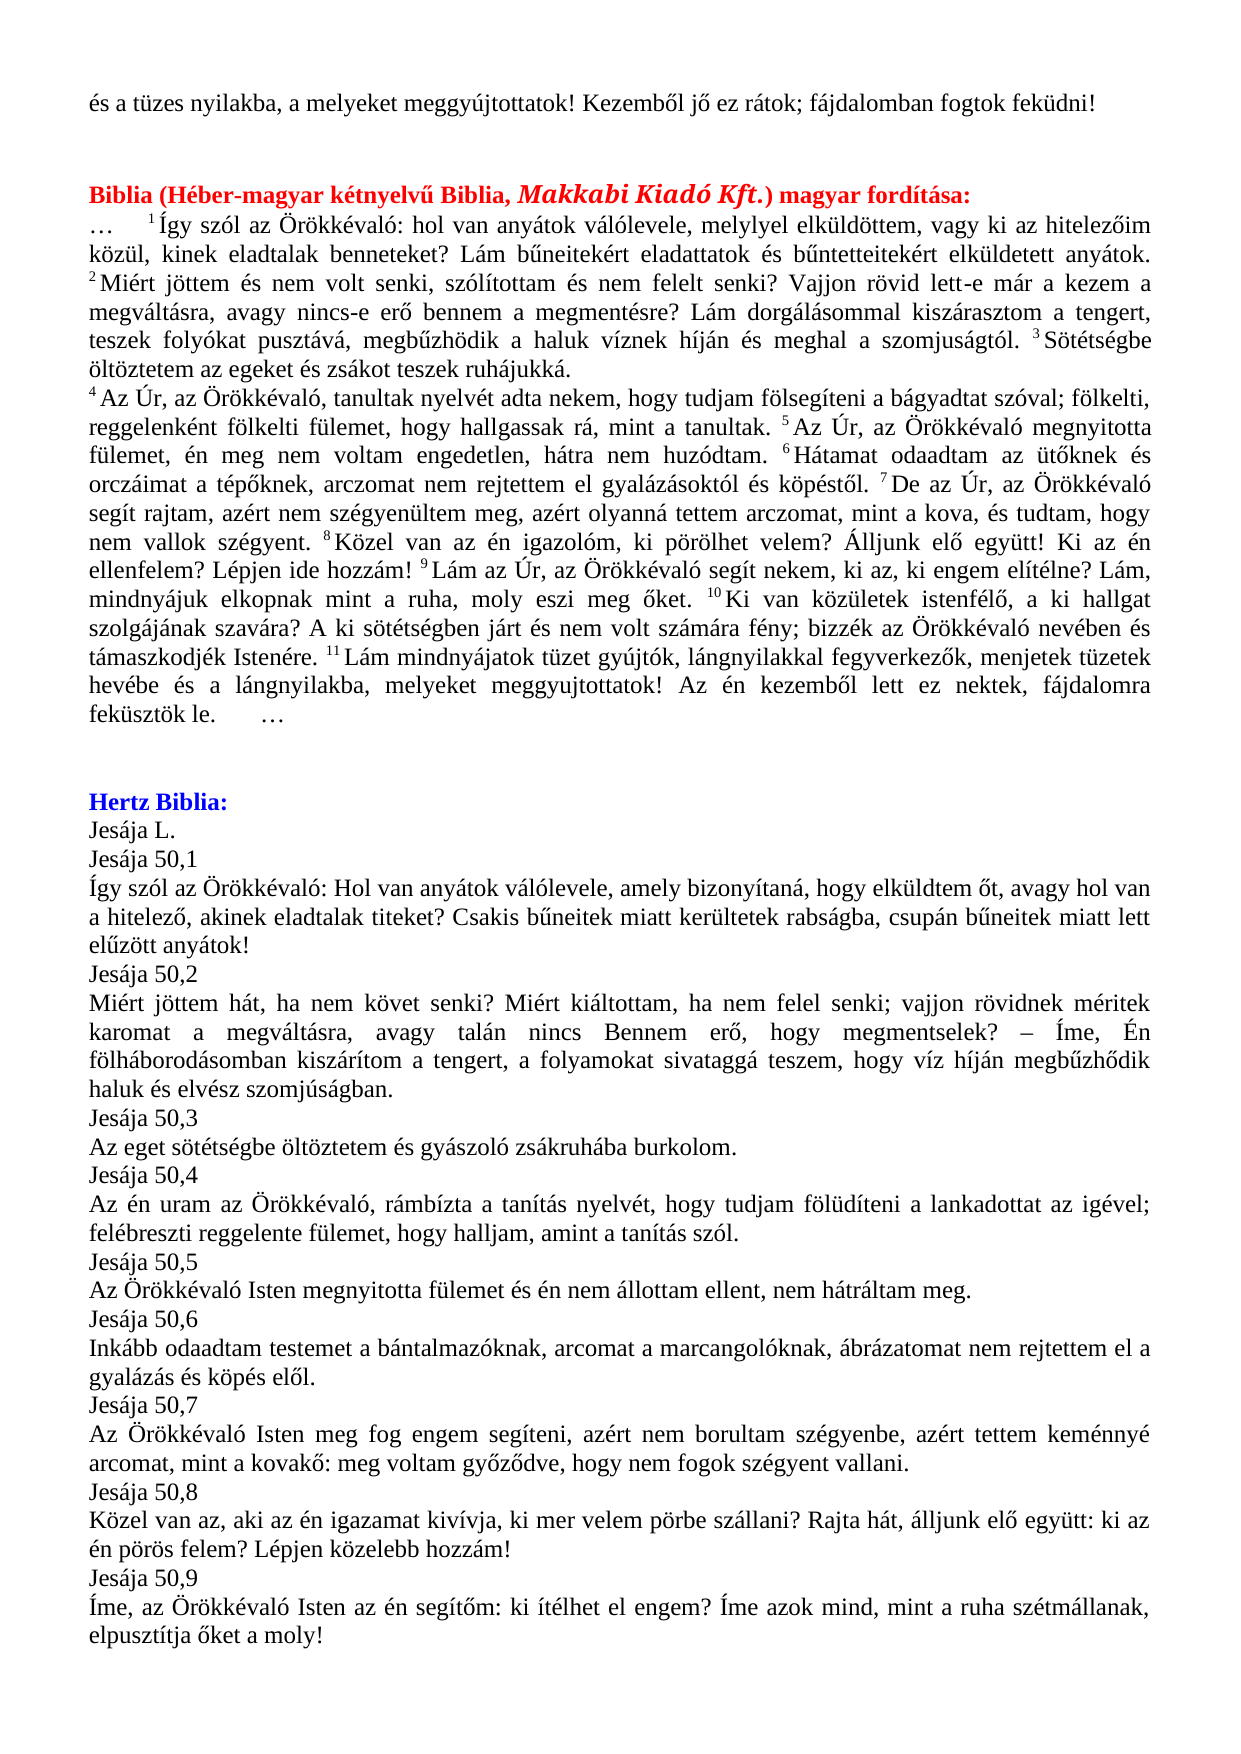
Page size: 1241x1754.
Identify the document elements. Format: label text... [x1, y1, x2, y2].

text Biblia (Héber-magyar kétnyelvű Biblia, Makkabi Kiadó Kft.) magyar fordítása: [88, 176, 1152, 210]
text és a tüzes nyilakba, a melyeket meggyújtottatok! Kezemből jő ez rátok; fájdalomban fogtok feküdni! [88, 88, 1152, 117]
text Inkább odaadtam testemet a bántalmazóknak, arcomat a marcangolóknak, ábrázatomat nem rejtettem el a gyalázás és köpés elől. [88, 1333, 1152, 1391]
text Az eget sötétségbe öltöztetem és gyászoló zsákruhába burkolom. [88, 1132, 1152, 1161]
text Miért jöttem hát, ha nem követ senki? Miért kiáltottam, ha nem felel senki; vajjon rövidnek méritek karomat a megváltásra, avagy talán nincs Bennem erő, hogy megmentselek? – Íme, Én fölháborodásomban kiszárítom a tengert, a folyamokat sivataggá teszem, hogy víz híján megbűzhődik haluk és elvész szomjúságban. [88, 988, 1152, 1103]
text Így szól az Örökkévaló: Hol van anyátok válólevele, amely bizonyítaná, hogy elküldtem őt, avagy hol van a hitelező, akinek eladtalak titeket? Csakis bűneitek miatt kerültetek rabságba, csupán bűneitek miatt lett elűzött anyátok! [88, 873, 1152, 959]
text Jesája 50,9 [88, 1563, 1152, 1592]
text Jesája 50,8 [88, 1477, 1152, 1506]
text Az Örökkévaló Isten meg fog engem segíteni, azért nem borultam szégyenbe, azért tettem keménnyé arcomat, mint a kovakő: meg voltam győződve, hogy nem fogok szégyent vallani. [88, 1419, 1152, 1477]
text Jesája 50,4 [88, 1161, 1152, 1189]
text Jesája L. [88, 816, 1152, 844]
text Jesája 50,2 [88, 959, 1152, 988]
text … 1 Így szól az Örökkévaló: hol van anyátok válólevele, melylyel elküldöttem, vagy ki az hitelezőim közül, kinek eladtalak benneteket? Lám bűneitekért eladattatok és bűntetteitekért elküldetett anyátok. 2 Miért jöttem és nem volt senki, szólítottam és nem felelt senki? Vajjon rövid lett‑e már a kezem a megváltásra, avagy nincs‑e erő bennem a megmentésre? Lám dorgálásommal kiszárasztom a tengert, teszek folyókat pusztává, megbűzhödik a haluk víznek híján és meghal a szomjuságtól. 3 Sötétségbe öltöztetem az egeket és zsákot teszek ruhájukká. [88, 210, 1152, 383]
text Jesája 50,3 [88, 1103, 1152, 1132]
text Közel van az, aki az én igazamat kivívja, ki mer velem pörbe szállani? Rajta hát, álljunk elő együtt: ki az én pörös felem? Lépjen közelebb hozzám! [88, 1506, 1152, 1563]
text Az én uram az Örökkévaló, rámbízta a tanítás nyelvét, hogy tudjam fölüdíteni a lankadottat az igével; felébreszti reggelente fülemet, hogy halljam, amint a tanítás szól. [88, 1189, 1152, 1247]
text Az Örökkévaló Isten megnyitotta fülemet és én nem állottam ellent, nem hátráltam meg. [88, 1276, 1152, 1304]
text Hertz Biblia: [88, 787, 1152, 816]
text 4 Az Úr, az Örökkévaló, tanultak nyelvét adta nekem, hogy tudjam fölsegíteni a bágyadtat szóval; fölkelti, reggelenként fölkelti fülemet, hogy hallgassak rá, mint a tanultak. 5 Az Úr, az Örökkévaló megnyitotta fülemet, én meg nem voltam engedetlen, hátra nem huzódtam. 6 Hátamat odaadtam az ütőknek és orczáimat a tépőknek, arczomat nem rejtettem el gyalázásoktól és köpéstől. 7 De az Úr, az Örökkévaló segít rajtam, azért nem szégyenültem meg, azért olyanná tettem arczomat, mint a kova, és tudtam, hogy nem vallok szégyent. 8 Közel van az én igazolóm, ki pörölhet velem? Álljunk elő együtt! Ki az én ellenfelem? Lépjen ide hozzám! 9 Lám az Úr, az Örökkévaló segít nekem, ki az, ki engem elítélne? Lám, mindnyájuk elkopnak mint a ruha, moly eszi meg őket. 10 Ki van közületek istenfélő, a ki hallgat szolgájának szavára? A ki sötétségben járt és nem volt számára fény; bizzék az Örökkévaló nevében és támaszkodjék Istenére. 11 Lám mindnyájatok tüzet gyújtók, lángnyilakkal fegyverkezők, menjetek tüzetek hevébe és a lángnyilakba, melyeket meggyujtottatok! Az én kezemből lett ez nektek, fájdalomra feküsztök le. … [88, 383, 1152, 728]
text Jesája 50,5 [88, 1247, 1152, 1276]
text Íme, az Örökkévaló Isten az én segítőm: ki ítélhet el engem? Íme azok mind, mint a ruha szétmállanak, elpusztítja őket a moly! [88, 1592, 1152, 1649]
text Jesája 50,7 [88, 1391, 1152, 1419]
text Jesája 50,6 [88, 1304, 1152, 1333]
text Jesája 50,1 [88, 844, 1152, 873]
